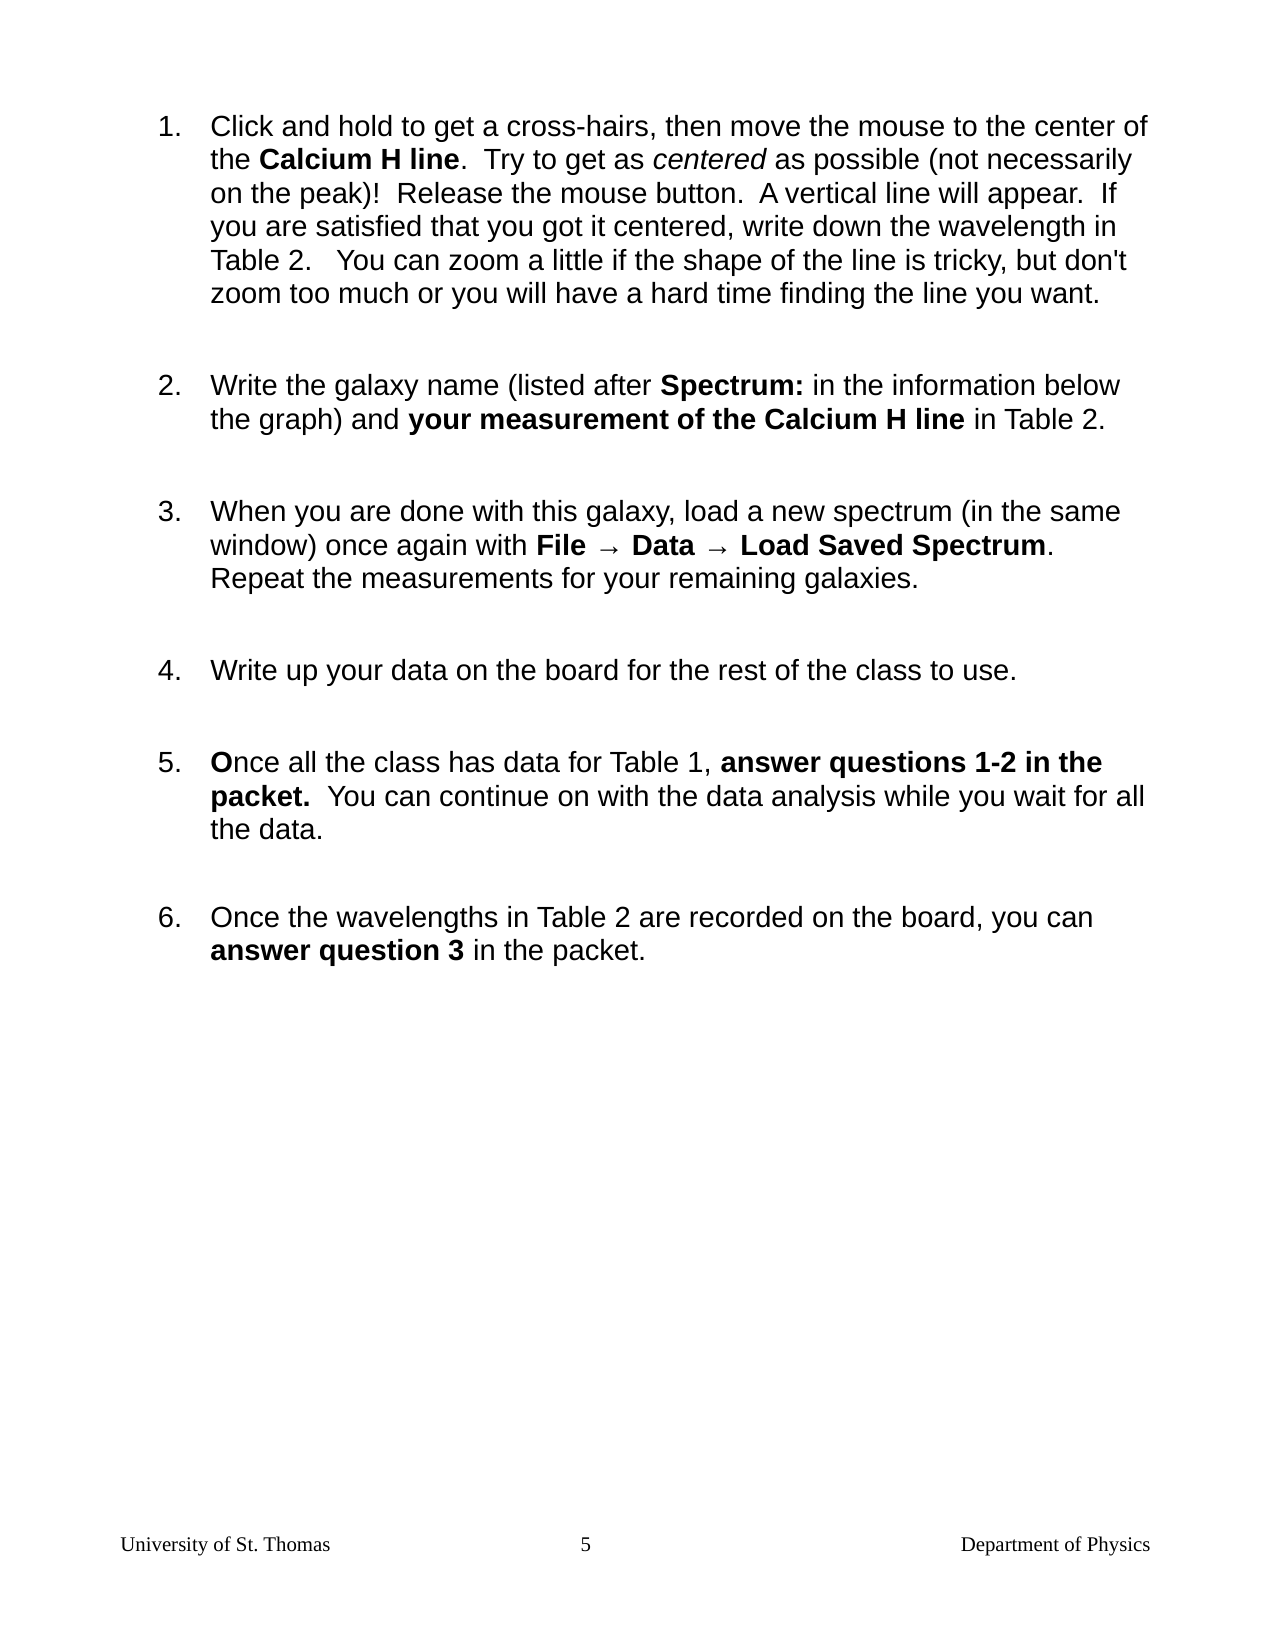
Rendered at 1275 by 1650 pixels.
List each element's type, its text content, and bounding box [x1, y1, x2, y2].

list Click and hold to get a cross-hairs, then move the mouse to the center of the Calcium H line. Try to get as centered as possible (not necessarily on the peak)! Release the mouse button. A vertical line will appear. If you are satisfied that you got it centered, write down the wavelength in Table 2. You can zoom a little if the shape of the line is tricky, but don't zoom too much or you will have a hard time finding the line you want. [158, 108, 1156, 310]
list Write the galaxy name (listed after Spectrum: in the information below the graph) and your measurement of the Calcium H line in Table 2. [158, 368, 1156, 435]
list Once the wavelengths in Table 2 are recorded on the board, you can answer question 3 in the packet. [158, 899, 1156, 967]
list Write up your data on the board for the rest of the class to use. [158, 653, 1156, 687]
list When you are done with this galaxy, load a new spectrum (in the same window) once again with File → Data → Load Saved Spectrum. Repeat the measurements for your remaining galaxies. [158, 494, 1156, 594]
list Once all the class has data for Table 1, answer questions 1-2 in the packet. You can continue on with the data analysis while you wait for all the data. [158, 745, 1156, 846]
